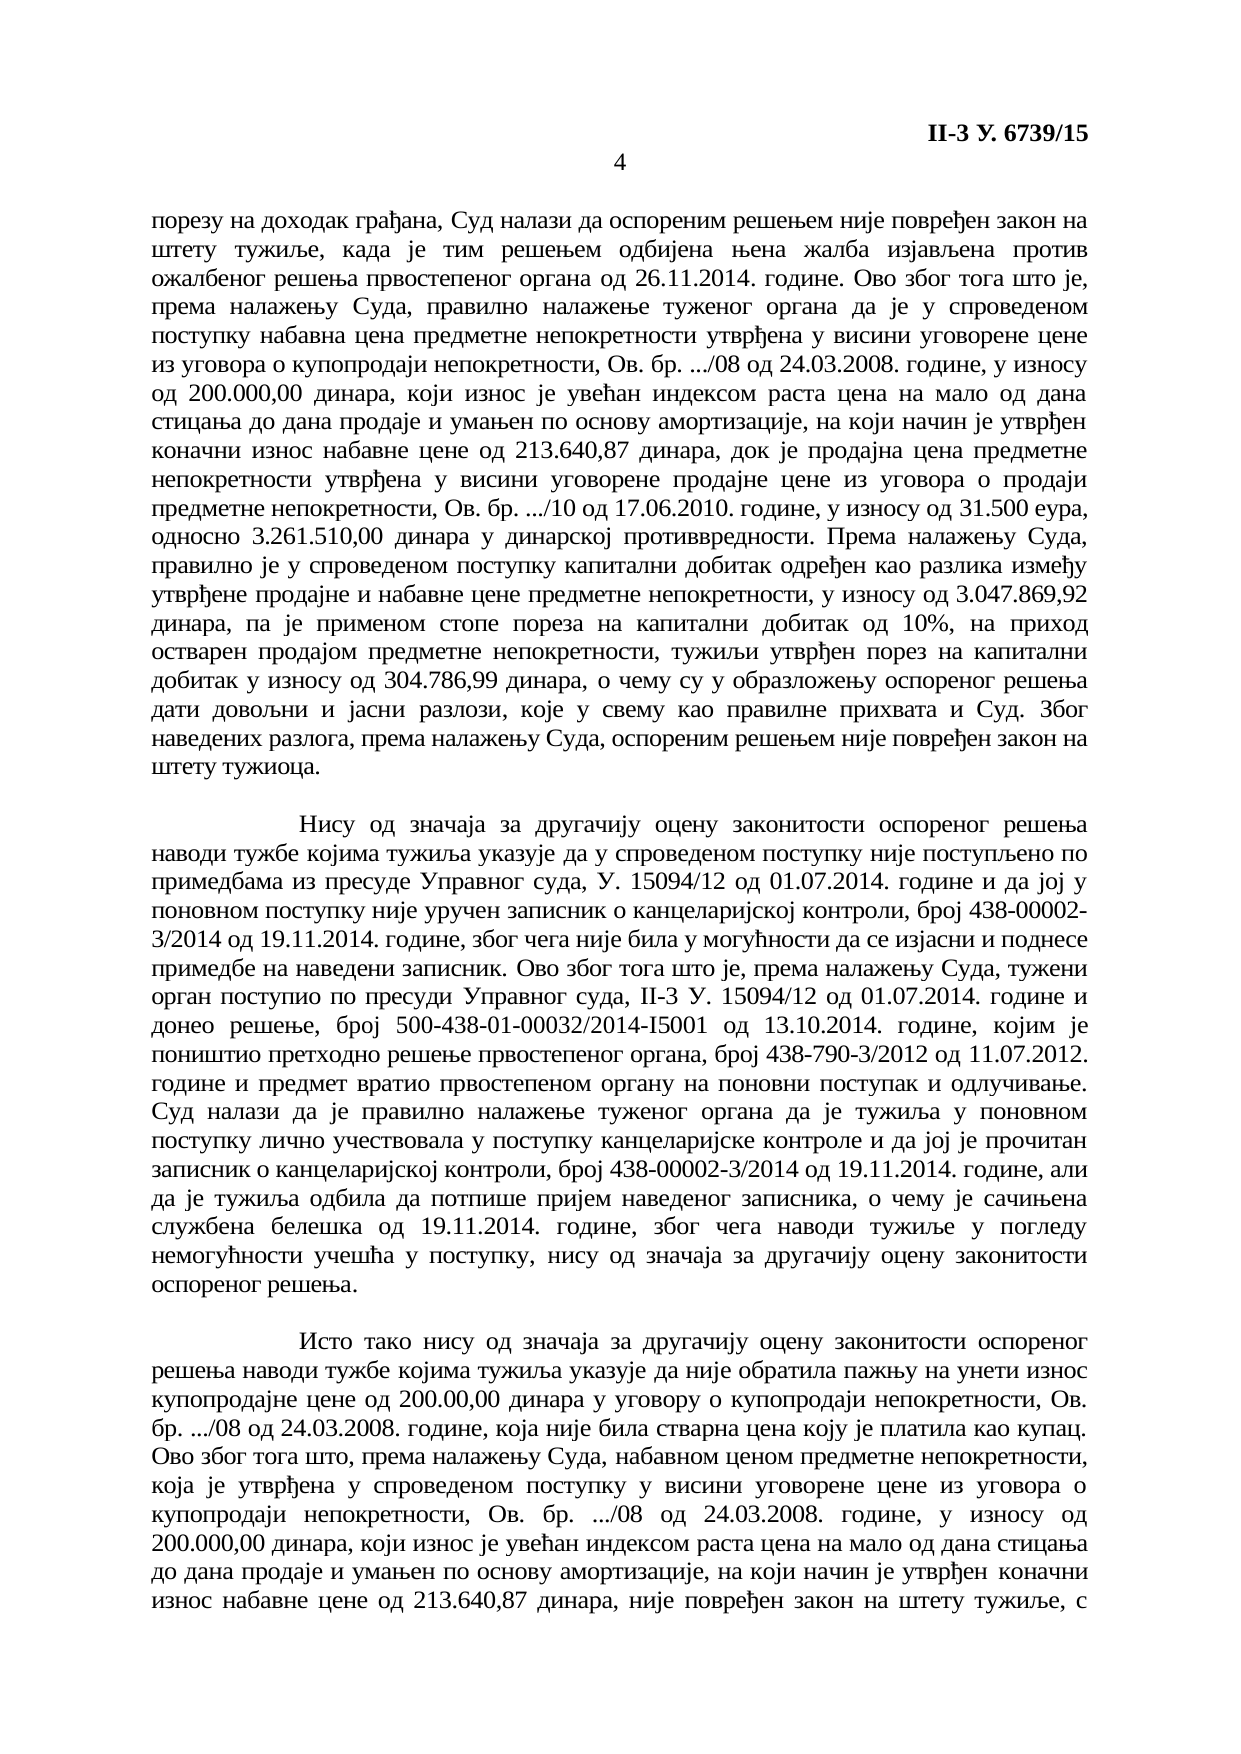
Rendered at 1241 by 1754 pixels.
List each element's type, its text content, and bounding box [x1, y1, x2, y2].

text порезу на доходак грађана, Суд налази да оспореним решењем није повређен закон на штету тужиље, када је тим решењем одбијена њена жалба изјављена против ожалбеног решења првостепеног органа од 26.11.2014. године. Ово због тога што је, према налажењу Суда, правилно налажење туженог органа да је у спроведеном поступку набавна цена предметне непокретности утврђена у висини уговорене цене из уговора о купопродаји непокретности, Ов. бр. .../08 од 24.03.2008. године, у износу од 200.000,00 динара, који износ је увећан индексом раста цена на мало од дана стицања до дана продаје и умањен по основу амортизације, на који начин је утврђен коначни износ набавне цене од 213.640,87 динара, док је продајна цена предметне непокретности утврђена у висини уговорене продајне цене из уговора о продаји предметне непокретности, Ов. бр. .../10 од 17.06.2010. године, у износу од 31.500 еура, односно 3.261.510,00 динара у динарској противвредности. Према налажењу Суда, правилно је у спроведеном поступку капитални добитак одређен као разлика између утврђене продајне и набавне цене предметне непокретности, у износу од 3.047.869,92 динара, па је применом стопе пореза на капитални добитак од 10%, на приход остварен продајом предметне непокретности, тужиљи утврђен порез на капитални добитак у износу од 304.786,99 динара, о чему су у образложењу оспореног решења дати довољни и јасни разлози, које у свему као правилне прихвата и Суд. Због наведених разлога, према налажењу Суда, оспореним решењем није повређен закон на штету тужиоца. [151, 205, 1088, 780]
text Нису од значаја за другачију оцену законитости оспореног решења наводи тужбе којима тужиља указује да у спроведеном поступку није поступљено по примедбама из пресуде Управног суда, У. 15094/12 од 01.07.2014. године и да јој у поновном поступку није уручен записник о канцеларијској контроли, број 438-00002-3/2014 од 19.11.2014. године, због чега није била у могућности да се изјасни и поднесе примедбе на наведени записник. Ово због тога што је, према налажењу Суда, тужени орган поступио по пресуди Управног суда, II-3 У. 15094/12 од 01.07.2014. године и донео решење, број 500-438-01-00032/2014-I5001 од 13.10.2014. године, којим је поништио претходно решење првостепеног органа, број 438-790-3/2012 од 11.07.2012. године и предмет вратио првостепеном органу на поновни поступак и одлучивање. Суд налази да је правилно налажење туженог органа да је тужиља у поновном поступку лично учествовала у поступку канцеларијске контроле и да јој је прочитан записник о канцеларијској контроли, број 438-00002-3/2014 од 19.11.2014. године, али да је тужиља одбила да потпише пријем наведеног записника, о чему је сачињена службена белешка од 19.11.2014. године, због чега наводи тужиље у погледу немогућности учешћа у поступку, нису од значаја за другачију оцену законитости оспореног решења. [151, 809, 1088, 1298]
text Исто тако нису од значаја за другачију оцену законитости оспореног решења наводи тужбе којима тужиља указује да није обратила пажњу на унети износ купопродајне цене од 200.00,00 динара у уговору о купопродаји непокретности, Ов. бр. .../08 од 24.03.2008. године, која није била стварна цена коју је платила као купац. Ово због тога што, према налажењу Суда, набавном ценом предметне непокретности, која је утврђена у спроведеном поступку у висини уговорене цене из уговора о купопродаји непокретности, Ов. бр. .../08 од 24.03.2008. године, у износу од 200.000,00 динара, који износ је увећан индексом раста цена на мало од дана стицања до дана продаје и умањен по основу амортизације, на који начин је утврђен коначни износ набавне цене од 213.640,87 динара, није повређен закон на штету тужиље, с [151, 1326, 1088, 1614]
